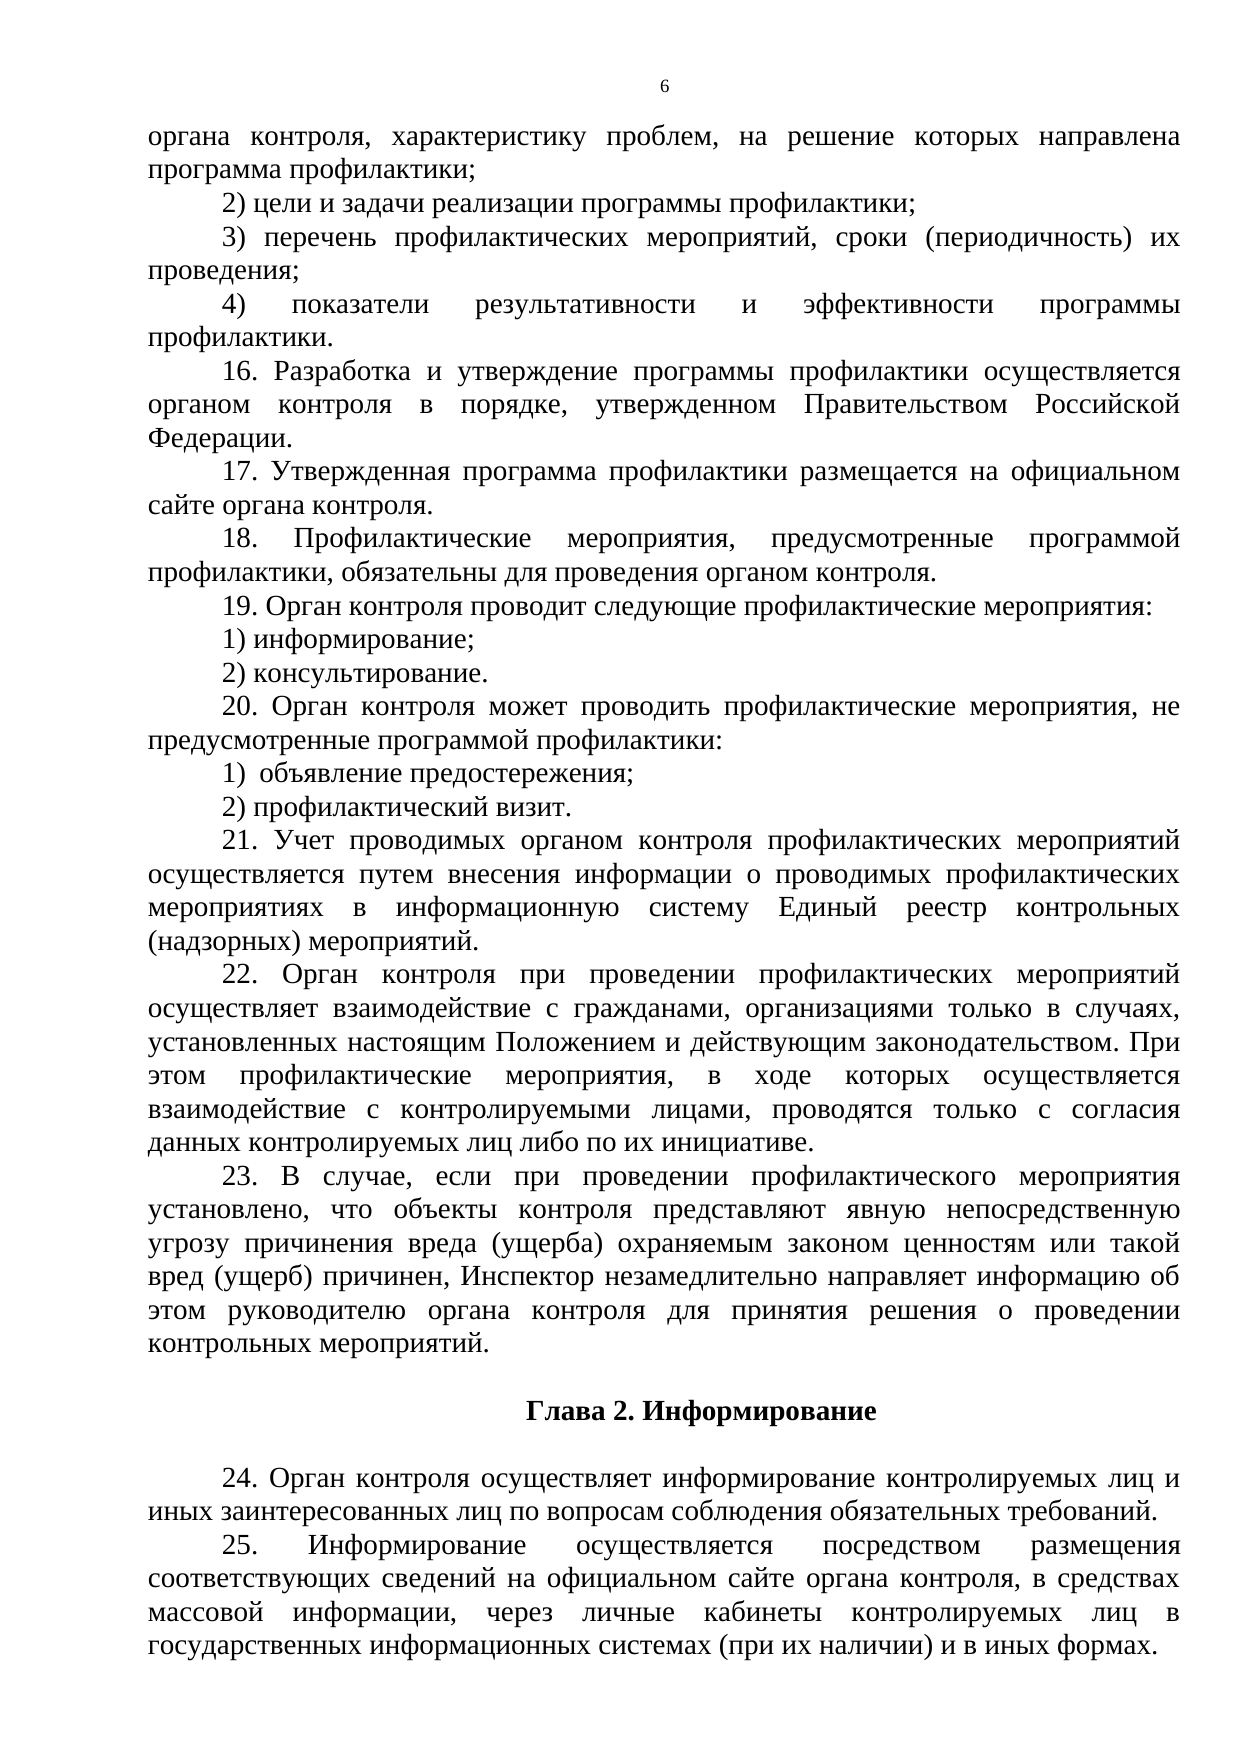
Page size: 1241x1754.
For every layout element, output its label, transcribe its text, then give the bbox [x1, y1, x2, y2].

text 19. Орган контроля проводит следующие профилактические мероприятия: [148, 588, 1181, 621]
text 22. Орган контроля при проведении профилактических мероприятий осуществляет взаимодействие с гражданами, организациями только в случаях, установленных настоящим Положением и действующим законодательством. При этом профилактические мероприятия, в ходе которых осуществляется взаимодействие с контролируемыми лицами, проводятся только с согласия данных контролируемых лиц либо по их инициативе. [148, 957, 1181, 1158]
text 2) профилактический визит. [148, 789, 1181, 822]
text 23. В случае, если при проведении профилактического мероприятия установлено, что объекты контроля представляют явную непосредственную угрозу причинения вреда (ущерба) охраняемым законом ценностям или такой вред (ущерб) причинен, Инспектор незамедлительно направляет информацию об этом руководителю органа контроля для принятия решения о проведении контрольных мероприятий. [148, 1158, 1181, 1359]
text 21. Учет проводимых органом контроля профилактических мероприятий осуществляется путем внесения информации о проводимых профилактических мероприятиях в информационную систему Единый реестр контрольных (надзорных) мероприятий. [148, 822, 1181, 957]
text 2) консультирование. [148, 655, 1181, 688]
text 4) показатели результативности и эффективности программы профилактики. [148, 286, 1181, 353]
text 20. Орган контроля может проводить профилактические мероприятия, не предусмотренные программой профилактики: [148, 688, 1181, 755]
text 1) информирование; [148, 621, 1181, 655]
text Глава 2. Информирование [148, 1393, 1181, 1426]
text 16. Разработка и утверждение программы профилактики осуществляется органом контроля в порядке, утвержденном Правительством Российской Федерации. [148, 353, 1181, 453]
list объявление предостережения; [222, 755, 1181, 789]
text 2) цели и задачи реализации программы профилактики; [148, 185, 1181, 219]
text 3) перечень профилактических мероприятий, сроки (периодичность) их проведения; [148, 219, 1181, 286]
text 25. Информирование осуществляется посредством размещения соответствующих сведений на официальном сайте органа контроля, в средствах массовой информации, через личные кабинеты контролируемых лиц в государственных информационных системах (при их наличии) и в иных формах. [148, 1527, 1181, 1661]
text 24. Орган контроля осуществляет информирование контролируемых лиц и иных заинтересованных лиц по вопросам соблюдения обязательных требований. [148, 1460, 1181, 1527]
text 17. Утвержденная программа профилактики размещается на официальном сайте органа контроля. [148, 453, 1181, 521]
text 18. Профилактические мероприятия, предусмотренные программой профилактики, обязательны для проведения органом контроля. [148, 521, 1181, 588]
text органа контроля, характеристику проблем, на решение которых направлена программа профилактики; [148, 118, 1181, 185]
